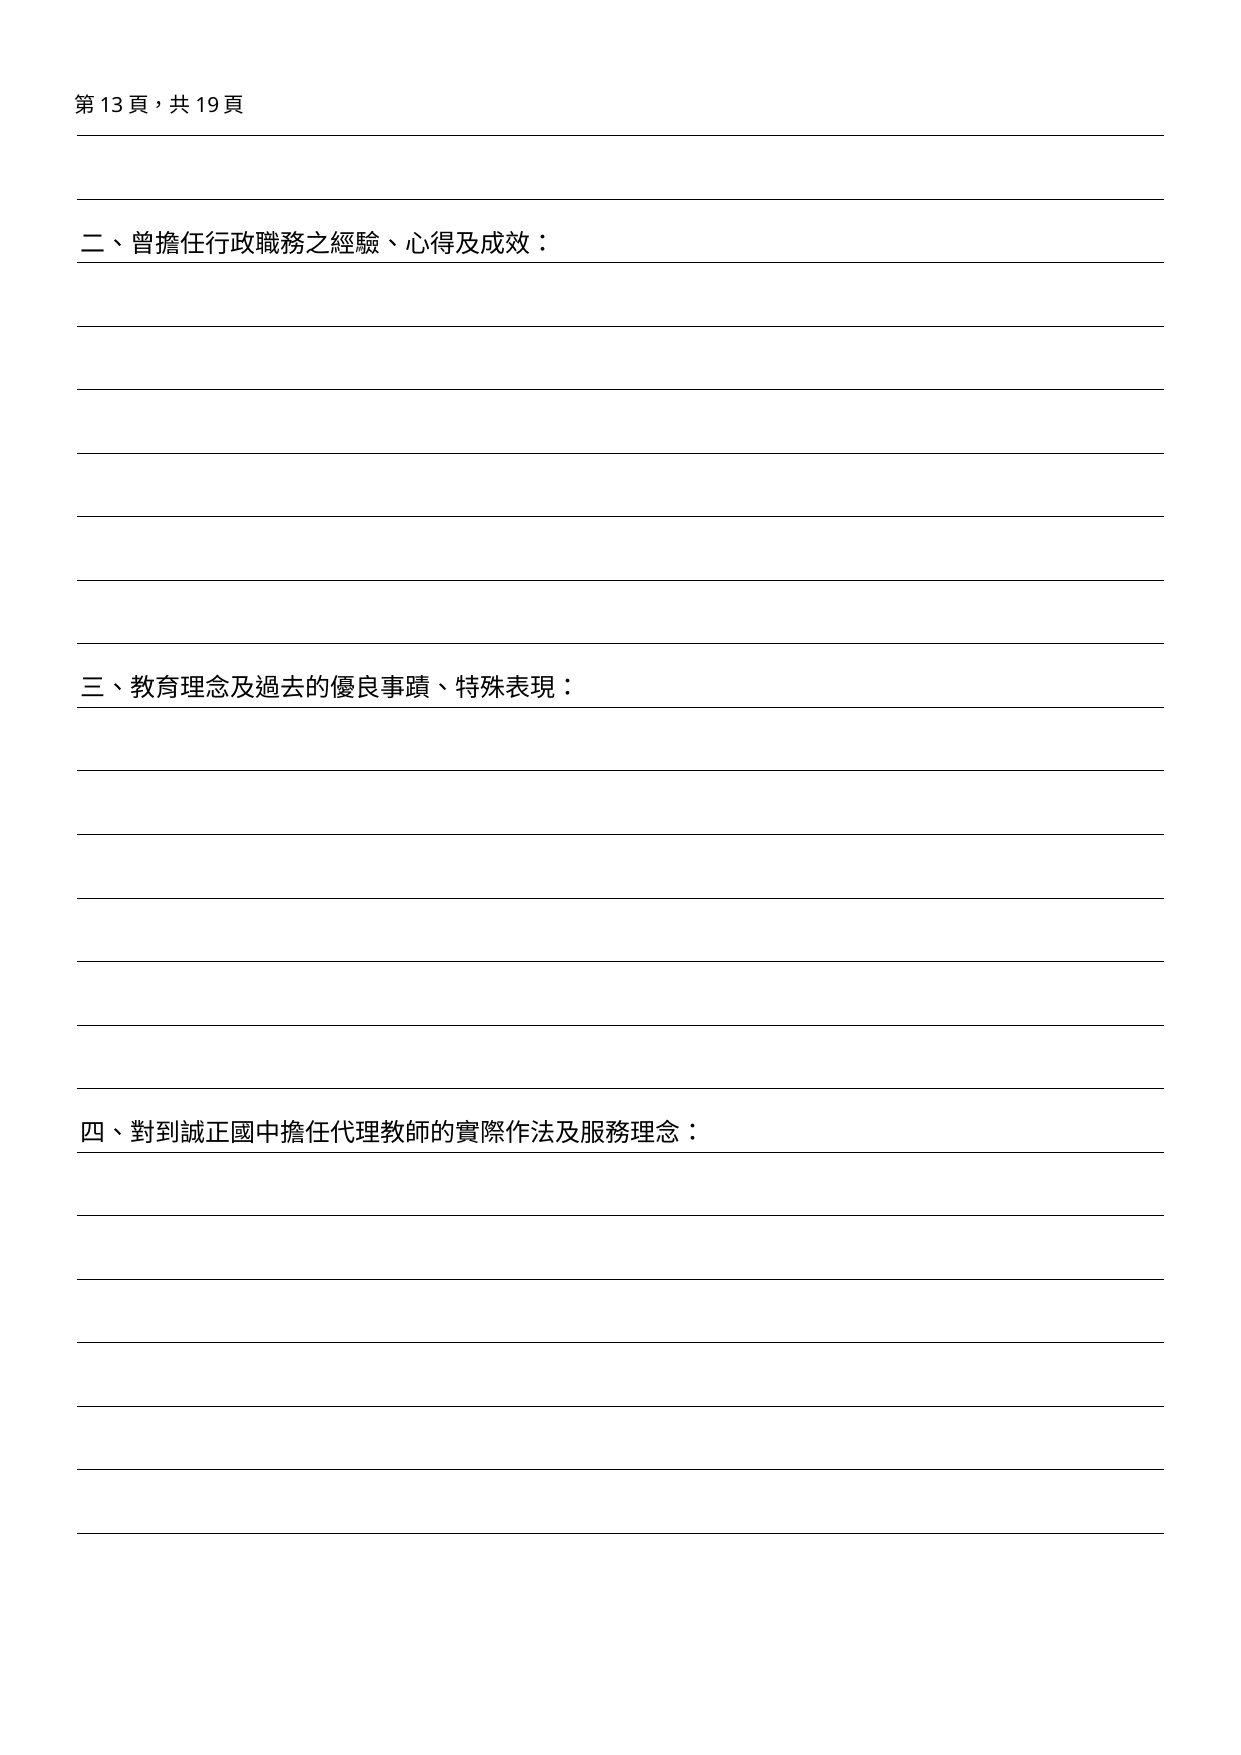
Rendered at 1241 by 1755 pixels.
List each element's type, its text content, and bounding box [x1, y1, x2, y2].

table_cell [77, 390, 1164, 453]
table_cell [77, 1470, 1164, 1533]
table_cell 四、對到誠正國中擔任代理教師的實際作法及服務理念： [77, 1089, 1164, 1152]
table_cell 二、曾擔任行政職務之經驗、心得及成效： [77, 200, 1164, 262]
table_cell [77, 327, 1164, 389]
table_cell [77, 1343, 1164, 1406]
table_cell [77, 708, 1164, 770]
table_cell [77, 454, 1164, 516]
table_cell 三、教育理念及過去的優良事蹟、特殊表現： [77, 644, 1164, 707]
table_cell [77, 1216, 1164, 1279]
table_cell [77, 581, 1164, 643]
table_cell [77, 1407, 1164, 1469]
table_cell [77, 1026, 1164, 1088]
table_cell [77, 835, 1164, 897]
table_cell [77, 1280, 1164, 1342]
table_cell [77, 517, 1164, 580]
table_cell [77, 1153, 1164, 1215]
table_cell [77, 263, 1164, 326]
table_cell [77, 962, 1164, 1024]
table_cell [77, 899, 1164, 961]
table_cell [77, 771, 1164, 834]
table_cell [77, 136, 1164, 198]
